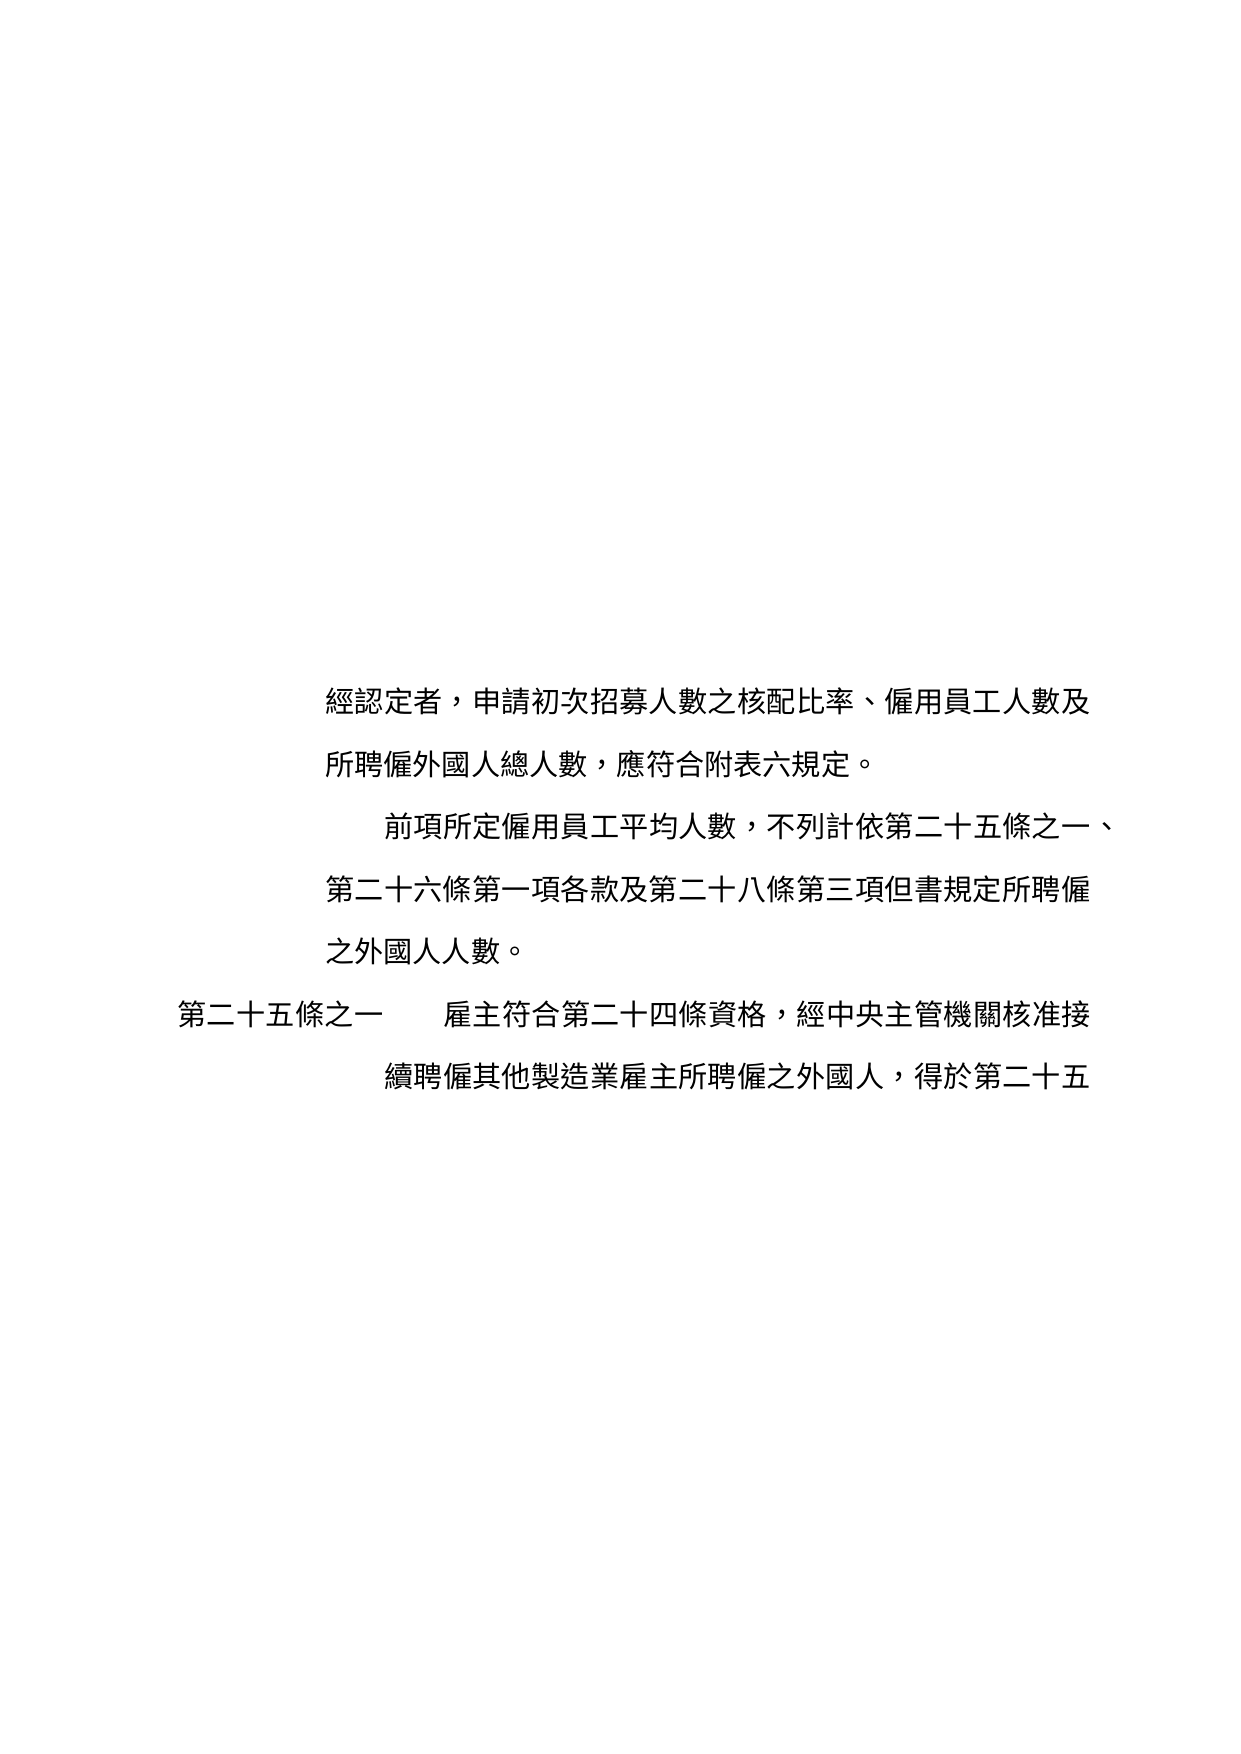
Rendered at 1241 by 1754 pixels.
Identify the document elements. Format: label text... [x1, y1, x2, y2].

text 前項所定僱用員工平均人數，不列計依第二十五條之一、第二十六條第一項各款及第二十八條第三項但書規定所聘僱之外國人人數。 [325, 783, 1092, 971]
text 經認定者，申請初次招募人數之核配比率、僱用員工人數及所聘僱外國人總人數，應符合附表六規定。 [177, 658, 1092, 783]
text 第二十五條之一 雇主符合第二十四條資格，經中央主管機關核准接續聘僱其他製造業雇主所聘僱之外國人，得於第二十五條附表六核配比率予以提高百分之五。但合計第二十五條附表六核配比率、第二十六條比率不得超過雇主申請當月前二個月之前一年僱用員工平均人數之百分之四十。 [177, 971, 1092, 1096]
